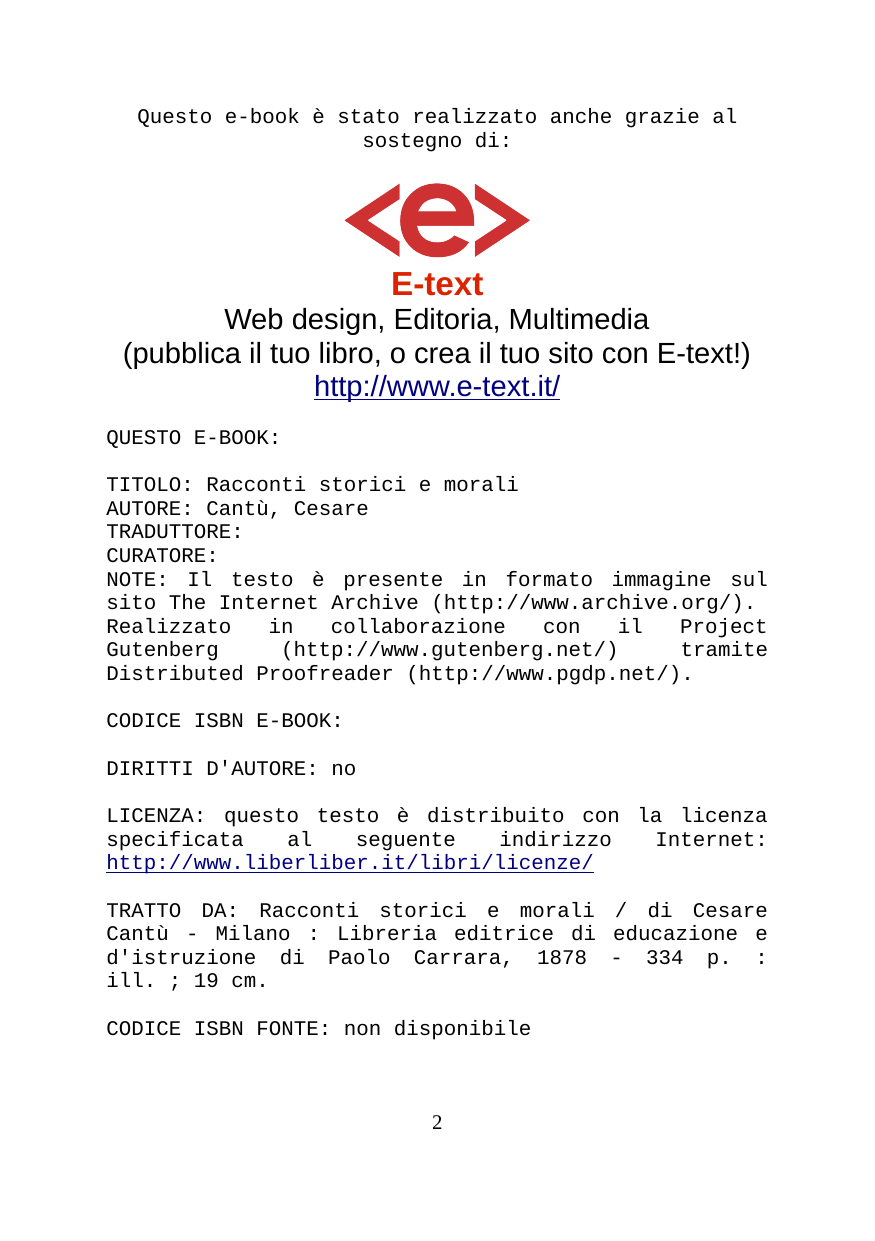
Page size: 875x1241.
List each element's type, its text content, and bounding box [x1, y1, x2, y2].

text http://www.e-text.it/ [106, 369, 768, 403]
text Questo e-book è stato realizzato anche grazie al sostegno di: [106, 106, 768, 153]
text Web design, Editoria, Multimedia [106, 302, 768, 336]
text (pubblica il tuo libro, o crea il tuo sito con E-text!) [106, 336, 768, 369]
text TRATTO DA: Racconti storici e morali / di Cesare Cantù - Milano : Libreria editrice di educazione e d'istruzione di Paolo Carrara, 1878 - 334 p. : ill. ; 19 cm. [106, 899, 768, 994]
text CODICE ISBN E-BOOK: [106, 710, 768, 734]
text QUESTO E-BOOK: [106, 427, 768, 450]
text AUTORE: Cantù, Cesare [106, 498, 768, 521]
text LICENZA: questo testo è distribuito con la licenza specificata al seguente indirizzo Internet: http://www.liberliber.it/libri/licenze/ [106, 805, 768, 876]
text CURATORE: [106, 545, 768, 568]
text Realizzato in collaborazione con il Project Gutenberg (http://www.gutenberg.net/) tramite Distributed Proofreader (http://www.pgdp.net/). [106, 616, 768, 687]
text TRADUTTORE: [106, 521, 768, 545]
text DIRITTI D'AUTORE: no [106, 758, 768, 781]
text CODICE ISBN FONTE: non disponibile [106, 1018, 768, 1041]
text E-text [106, 264, 768, 302]
text NOTE: Il testo è presente in formato immagine sul sito The Internet Archive (http://www.archive.org/). [106, 568, 768, 616]
text TITOLO: Racconti storici e morali [106, 474, 768, 498]
picture [343, 183, 531, 258]
